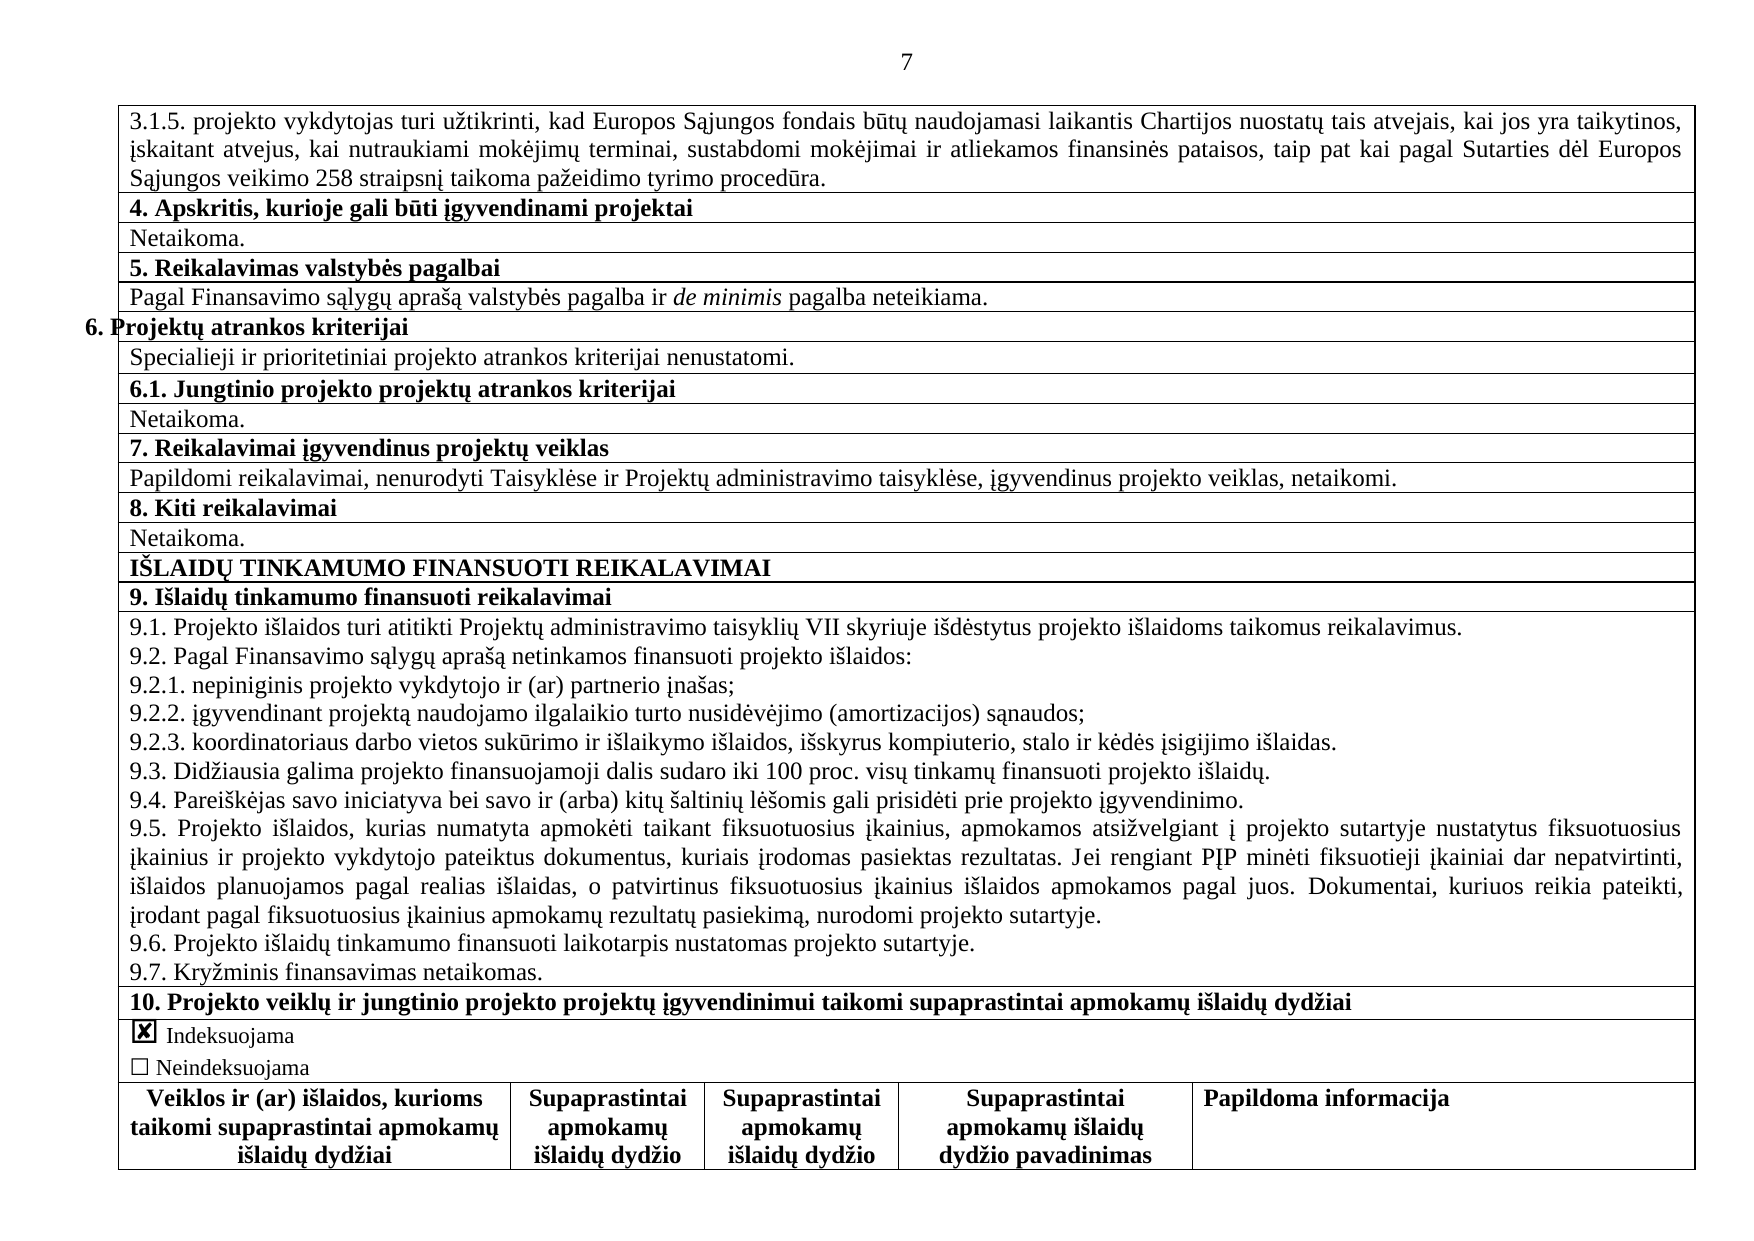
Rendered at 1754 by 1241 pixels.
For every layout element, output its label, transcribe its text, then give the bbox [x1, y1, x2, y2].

table_cell Pagal Finansavimo sąlygų aprašą valstybės pagalba ir de minimis pagalba neteikiama. [119, 283, 1694, 311]
table_cell 4. Apskritis, kurioje gali būti įgyvendinami projektai [119, 193, 1694, 222]
table_cell Netaikoma. [119, 404, 1694, 432]
table_cell 9. Išlaidų tinkamumo finansuoti reikalavimai [119, 583, 1694, 611]
table_cell 8. Kiti reikalavimai [119, 493, 1694, 522]
table_cell  Indeksuojama ☐ Neindeksuojama [119, 1020, 1694, 1082]
table_cell 7. Reikalavimai įgyvendinus projektų veiklas [119, 434, 1694, 462]
table_cell Specialieji ir prioritetiniai projekto atrankos kriterijai nenustatomi. [119, 342, 1694, 373]
table_cell Supaprastintai apmokamų išlaidų dydžio [705, 1083, 898, 1169]
table_cell Netaikoma. [119, 223, 1694, 252]
table_cell Papildoma informacija [1193, 1083, 1694, 1169]
table_cell 3.1.5. projekto vykdytojas turi užtikrinti, kad Europos Sąjungos fondais būtų naudojamasi laikantis Chartijos nuostatų tais atvejais, kai jos yra taikytinos, įskaitant atvejus, kai nutraukiami mokėjimų terminai, sustabdomi mokėjimai ir atliekamos finansinės pataisos, taip pat kai pagal Sutarties dėl Europos Sąjungos veikimo 258 straipsnį taikoma pažeidimo tyrimo procedūra. [119, 106, 1694, 192]
table_cell Papildomi reikalavimai, nenurodyti Taisyklėse ir Projektų administravimo taisyklėse, įgyvendinus projekto veiklas, netaikomi. [119, 463, 1694, 492]
table_cell Supaprastintai apmokamų išlaidų dydžio pavadinimas [899, 1083, 1192, 1169]
table_cell 9.1. Projekto išlaidos turi atitikti Projektų administravimo taisyklių VII skyriuje išdėstytus projekto išlaidoms taikomus reikalavimus. 9.2. Pagal Finansavimo sąlygų aprašą netinkamos finansuoti projekto išlaidos: 9.2.1. nepiniginis projekto vykdytojo ir (ar) partnerio įnašas; 9.2.2. įgyvendinant projektą naudojamo ilgalaikio turto nusidėvėjimo (amortizacijos) sąnaudos; 9.2.3. koordinatoriaus darbo vietos sukūrimo ir išlaikymo išlaidos, išskyrus kompiuterio, stalo ir kėdės įsigijimo išlaidas. 9.3. Didžiausia galima projekto finansuojamoji dalis sudaro iki 100 proc. visų tinkamų finansuoti projekto išlaidų. 9.4. Pareiškėjas savo iniciatyva bei savo ir (arba) kitų šaltinių lėšomis gali prisidėti prie projekto įgyvendinimo. 9.5. Projekto išlaidos, kurias numatyta apmokėti taikant fiksuotuosius įkainius, apmokamos atsižvelgiant į projekto sutartyje nustatytus fiksuotuosius įkainius ir projekto vykdytojo pateiktus dokumentus, kuriais įrodomas pasiektas rezultatas. Jei rengiant PĮP minėti fiksuotieji įkainiai dar nepatvirtinti, išlaidos planuojamos pagal realias išlaidas, o patvirtinus fiksuotuosius įkainius išlaidos apmokamos pagal juos. Dokumentai, kuriuos reikia pateikti, įrodant pagal fiksuotuosius įkainius apmokamų rezultatų pasiekimą, nurodomi projekto sutartyje. 9.6. Projekto išlaidų tinkamumo finansuoti laikotarpis nustatomas projekto sutartyje. 9.7. Kryžminis finansavimas netaikomas. [119, 612, 1694, 986]
table_cell 5. Reikalavimas valstybės pagalbai [119, 253, 1694, 281]
table_cell 6.1. Jungtinio projekto projektų atrankos kriterijai [119, 374, 1694, 403]
table_cell 10. Projekto veiklų ir jungtinio projekto projektų įgyvendinimui taikomi supaprastintai apmokamų išlaidų dydžiai [119, 987, 1694, 1019]
table_cell 6. Projektų atrankos kriterijai [119, 312, 1694, 341]
table_cell IŠLAIDŲ TINKAMUMO FINANSUOTI REIKALAVIMAI [119, 553, 1694, 581]
table_cell Veiklos ir (ar) išlaidos, kurioms taikomi supaprastintai apmokamų išlaidų dydžiai [119, 1083, 510, 1169]
table_cell Supaprastintai apmokamų išlaidų dydžio [511, 1083, 704, 1169]
table_cell Netaikoma. [119, 523, 1694, 552]
